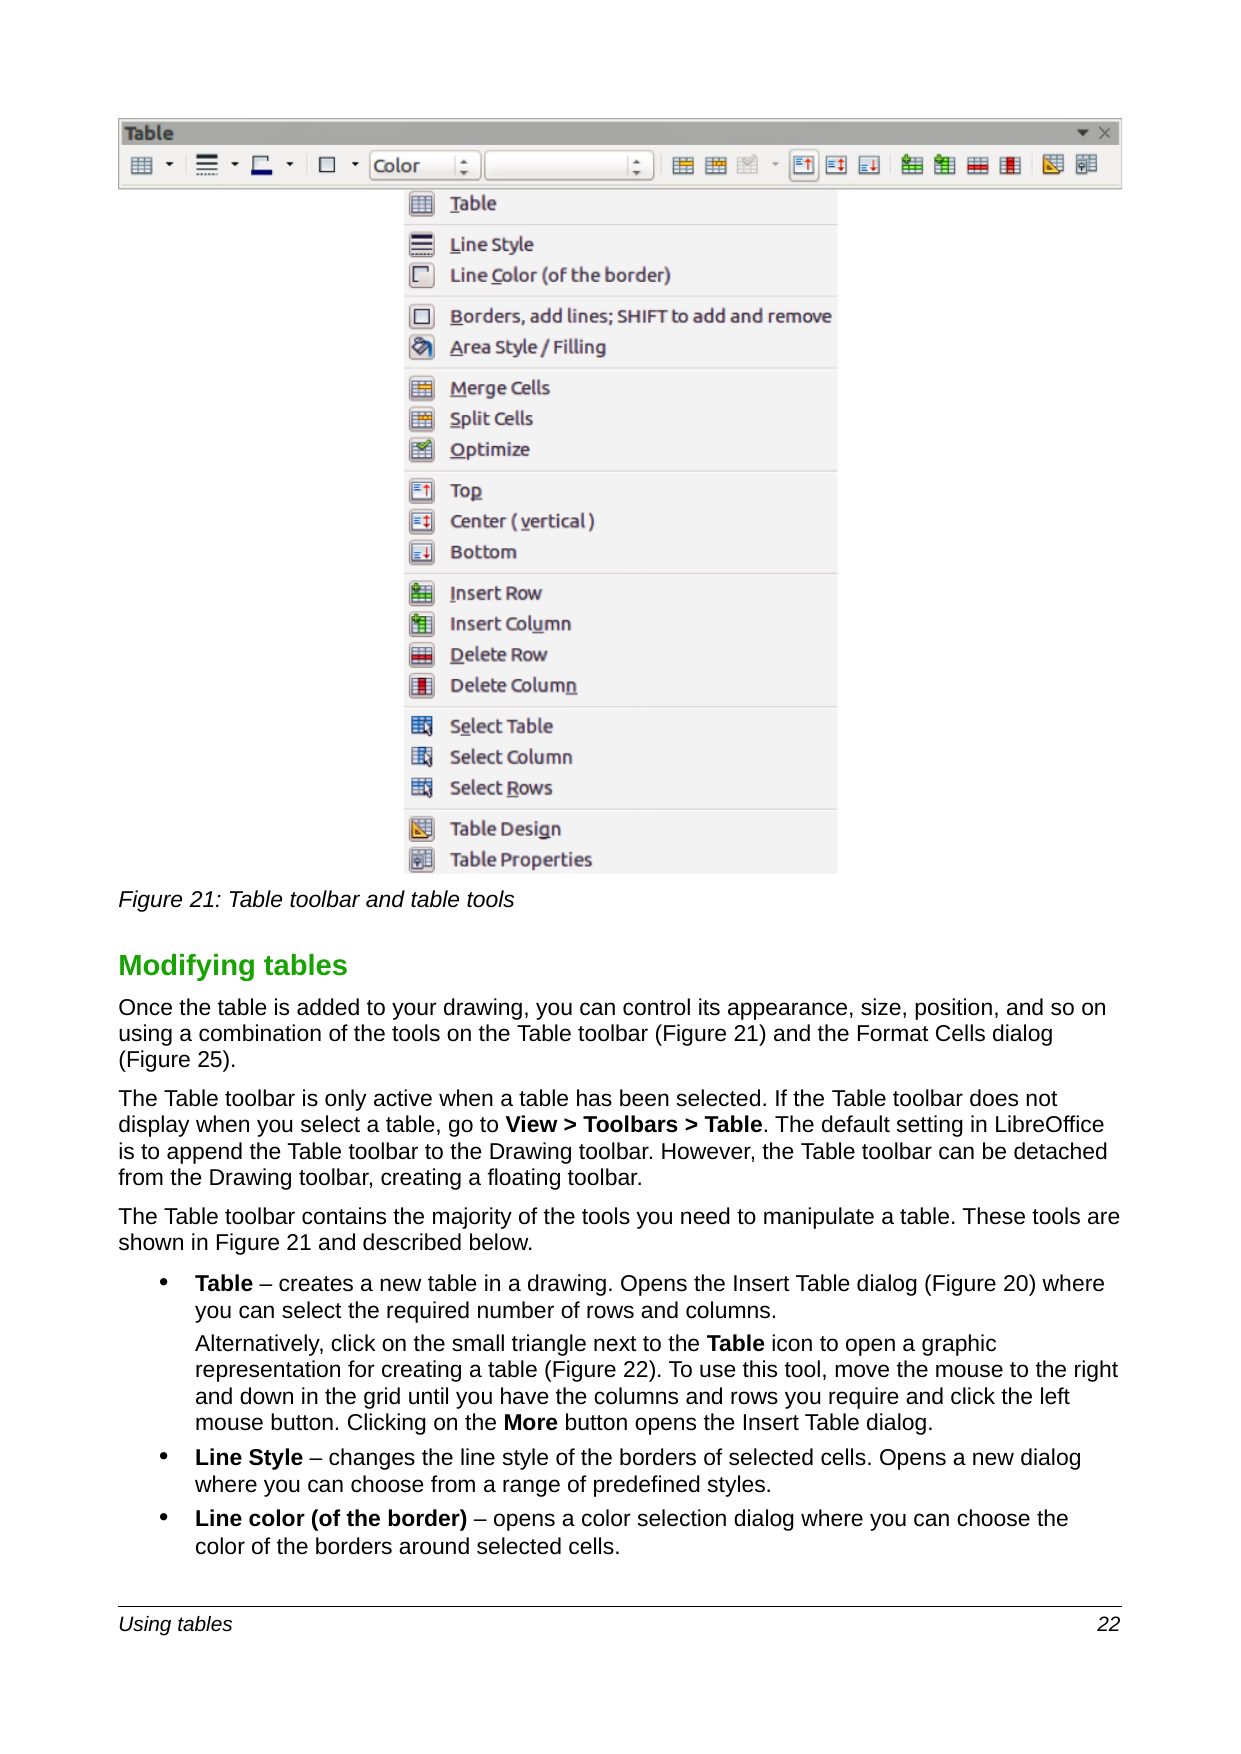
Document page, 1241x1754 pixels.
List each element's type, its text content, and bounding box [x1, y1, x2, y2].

text The Table toolbar contains the majority of the tools you need to manipulate a table. These tools are shown in Figure 21 and described below. [118, 1203, 1122, 1256]
text Figure 21: Table toolbar and table tools [118, 886, 1122, 912]
text Once the table is added to your drawing, you can control its appearance, size, position, and so on using a combination of the tools on the Table toolbar (Figure 21) and the Format Cells dialog (Figure 25). [118, 993, 1122, 1073]
list Line Style – changes the line style of the borders of selected cells. Opens a new dialog where you can choose from a range of predefined styles. [156, 1442, 1122, 1497]
text The Table toolbar is only active when a table has been selected. If the Table toolbar does not display when you select a table, go to View > Toolbars > Table. The default setting in LibreOffice is to append the Table toolbar to the Drawing toolbar. However, the Table toolbar can be detached from the Drawing toolbar, creating a floating toolbar. [118, 1085, 1122, 1191]
picture [118, 118, 1123, 874]
list Alternatively, click on the small triangle next to the Table icon to open a graphic representation for creating a table (Figure 22). To use this tool, move the mouse to the right and down in the grid until you have the columns and rows you require and click the left mouse button. Clicking on the More button opens the Insert Table dialog. [195, 1330, 1122, 1435]
list Table – creates a new table in a drawing. Opens the Insert Table dialog (Figure 20) where you can select the required number of rows and columns. [156, 1268, 1122, 1324]
subtitle Modifying tables [118, 948, 1122, 981]
list Line color (of the border) – opens a color selection dialog where you can choose the color of the borders around selected cells. [156, 1503, 1122, 1559]
